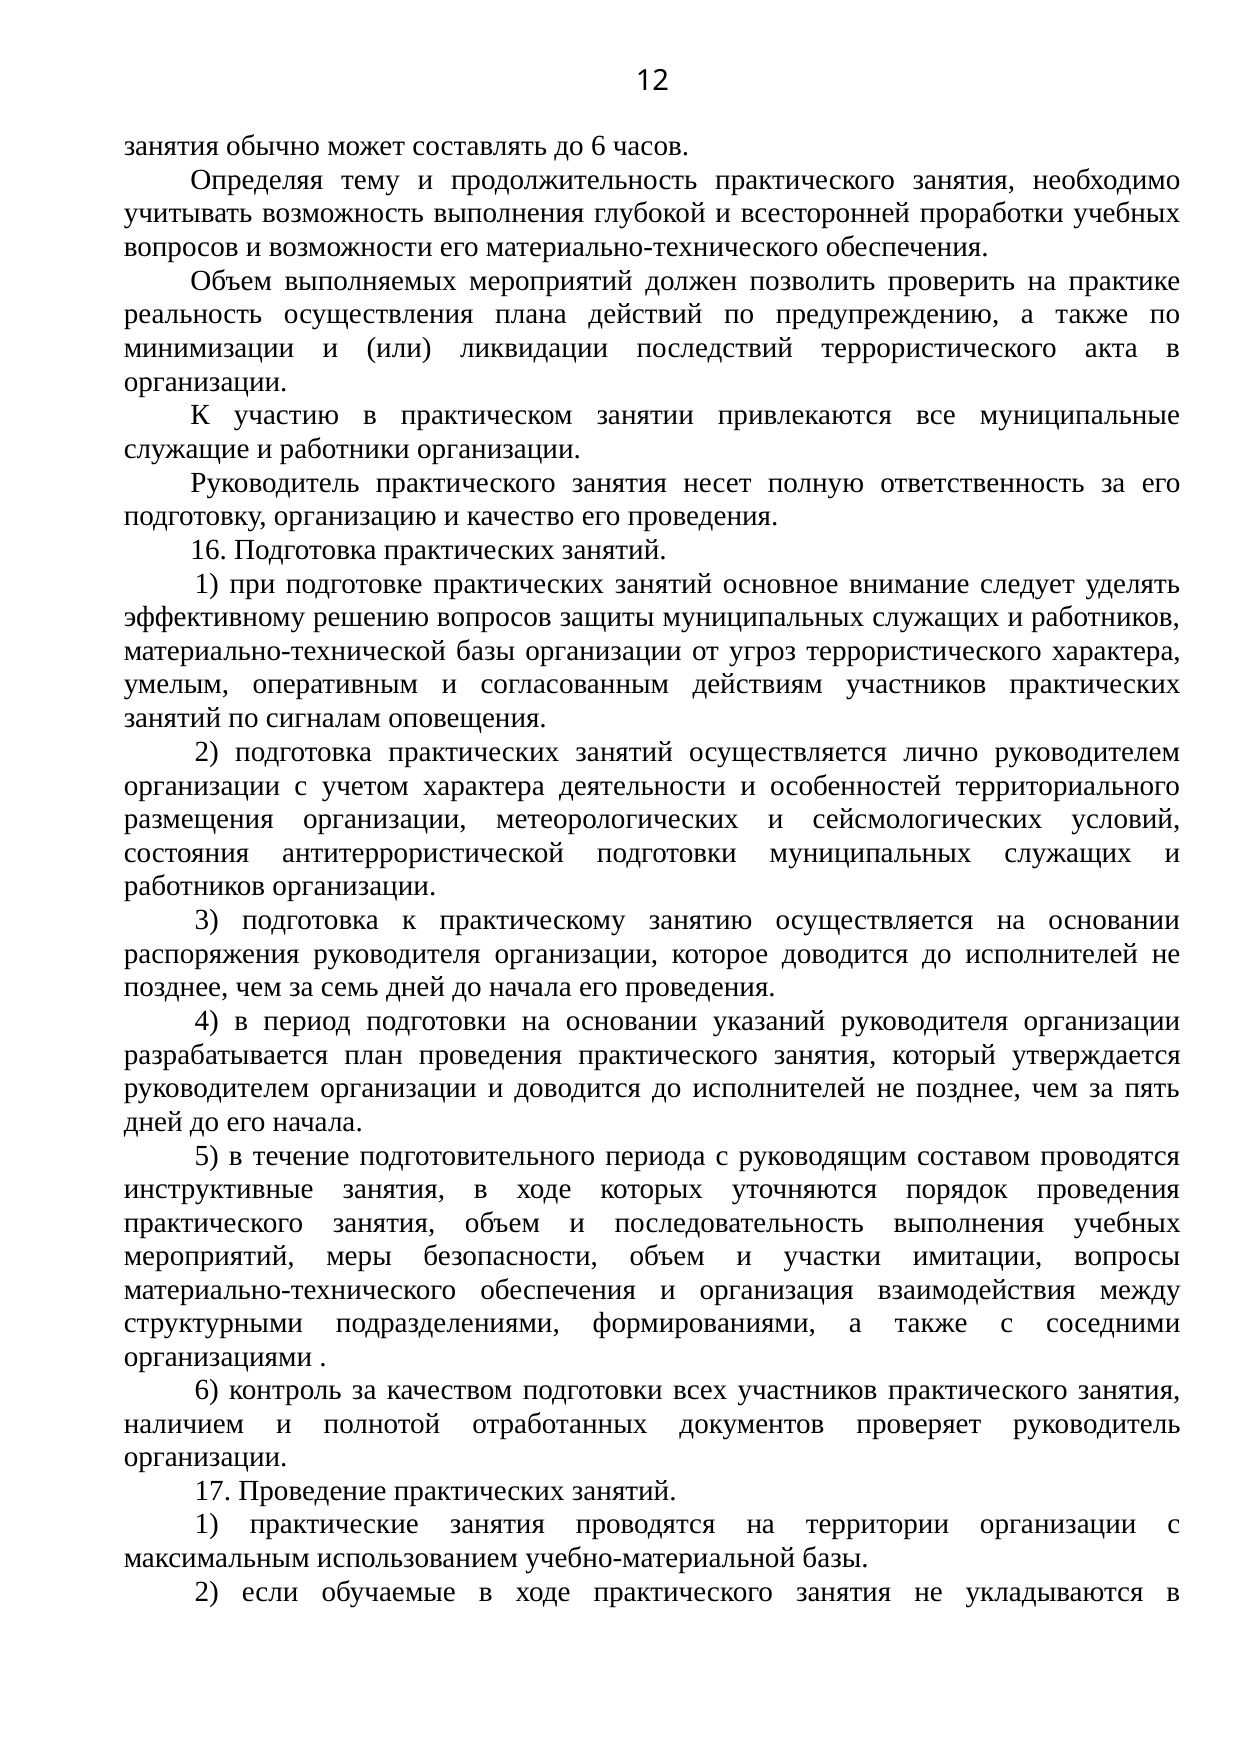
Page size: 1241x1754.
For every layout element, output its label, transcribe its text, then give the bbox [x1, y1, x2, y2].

text 5) в течение подготовительного периода с руководящим составом проводятся инструктивные занятия, в ходе которых уточняются порядок проведения практического занятия, объем и последовательность выполнения учебных мероприятий, меры безопасности, объем и участки имитации, вопросы материально-технического обеспечения и организация взаимодействия между структурными подразделениями, формированиями, а также с соседними организациями . [123, 1138, 1181, 1372]
text 16. Подготовка практических занятий. [123, 532, 1181, 566]
text 1) практические занятия проводятся на территории организации с максимальным использованием учебно-материальной базы. [123, 1507, 1181, 1574]
text 6) контроль за качеством подготовки всех участников практического занятия, наличием и полнотой отработанных документов проверяет руководитель организации. [123, 1372, 1181, 1473]
text Определяя тему и продолжительность практического занятия, необходимо учитывать возможность выполнения глубокой и всесторонней проработки учебных вопросов и возможности его материально-технического обеспечения. [123, 162, 1181, 263]
text Руководитель практического занятия несет полную ответственность за его подготовку, организацию и качество его проведения. [123, 465, 1181, 532]
text 2) если обучаемые в ходе практического занятия не укладываются в [123, 1574, 1181, 1607]
text 2) подготовка практических занятий осуществляется лично руководителем организации с учетом характера деятельности и особенностей территориального размещения организации, метеорологических и сейсмологических условий, состояния антитеррористической подготовки муниципальных служащих и работников организации. [123, 734, 1181, 902]
text К участию в практическом занятии привлекаются все муниципальные служащие и работники организации. [123, 397, 1181, 465]
text 4) в период подготовки на основании указаний руководителя организации разрабатывается план проведения практического занятия, который утверждается руководителем организации и доводится до исполнителей не позднее, чем за пять дней до его начала. [123, 1003, 1181, 1138]
text 1) при подготовке практических занятий основное внимание следует уделять эффективному решению вопросов защиты муниципальных служащих и работников, материально-технической базы организации от угроз террористического характера, умелым, оперативным и согласованным действиям участников практических занятий по сигналам оповещения. [123, 566, 1181, 734]
text занятия обычно может составлять до 6 часов. [123, 128, 1181, 162]
text 17. Проведение практических занятий. [123, 1473, 1181, 1507]
text 3) подготовка к практическому занятию осуществляется на основании распоряжения руководителя организации, которое доводится до исполнителей не позднее, чем за семь дней до начала его проведения. [123, 902, 1181, 1003]
text Объем выполняемых мероприятий должен позволить проверить на практике реальность осуществления плана действий по предупреждению, а также по минимизации и (или) ликвидации последствий террористического акта в организации. [123, 263, 1181, 397]
